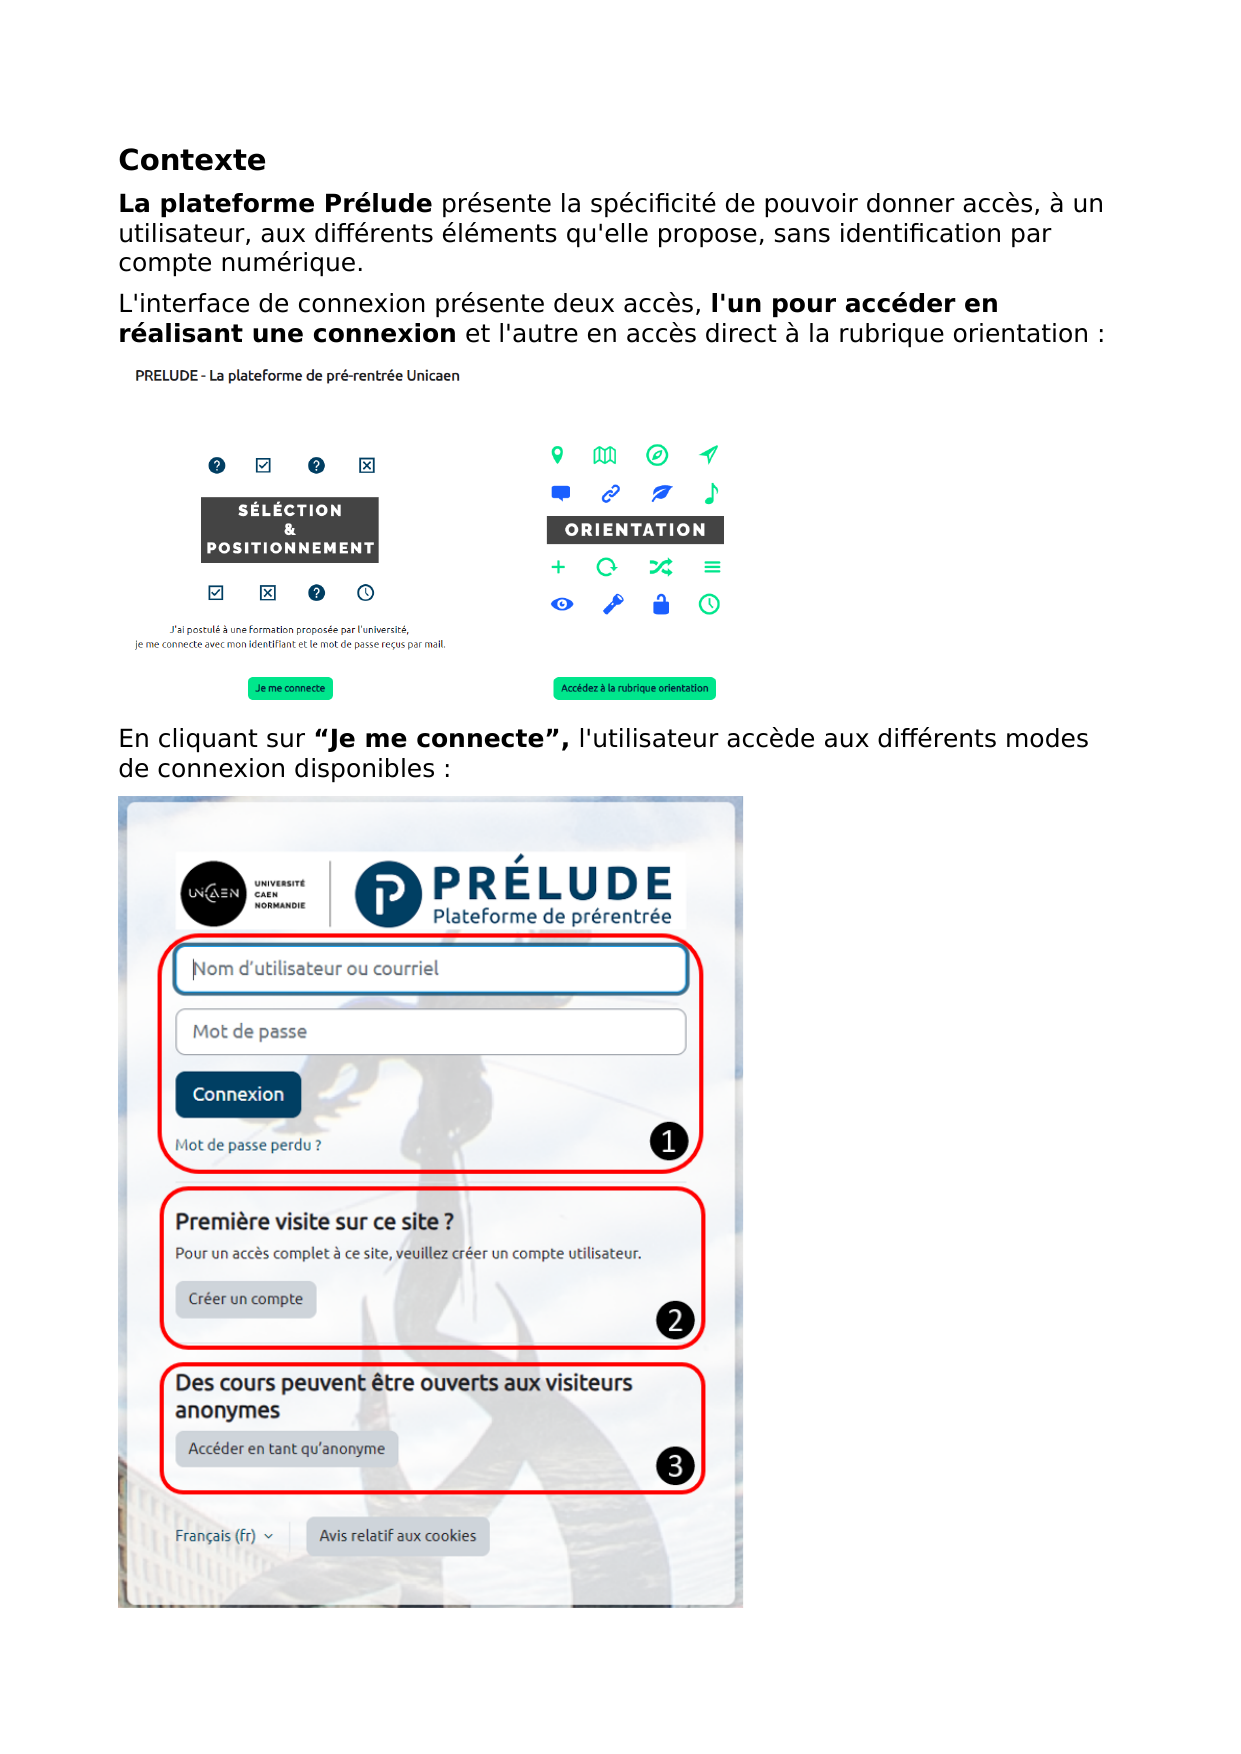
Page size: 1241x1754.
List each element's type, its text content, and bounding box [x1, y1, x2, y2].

text L'interface de connexion présente deux accès, l'un pour accéder en réalisant une connexion et l'autre en accès direct à la rubrique orientation : [118, 289, 1122, 348]
subtitle Contexte [118, 143, 1122, 177]
text La plateforme Prélude présente la spécificité de pouvoir donner accès, à un utilisateur, aux différents éléments qu'elle propose, sans identification par compte numérique. [118, 189, 1122, 277]
text En cliquant sur “Je me connecte”, l'utilisateur accède aux différents modes de connexion disponibles : [118, 724, 1122, 783]
picture [118, 795, 744, 1610]
picture [118, 360, 744, 712]
